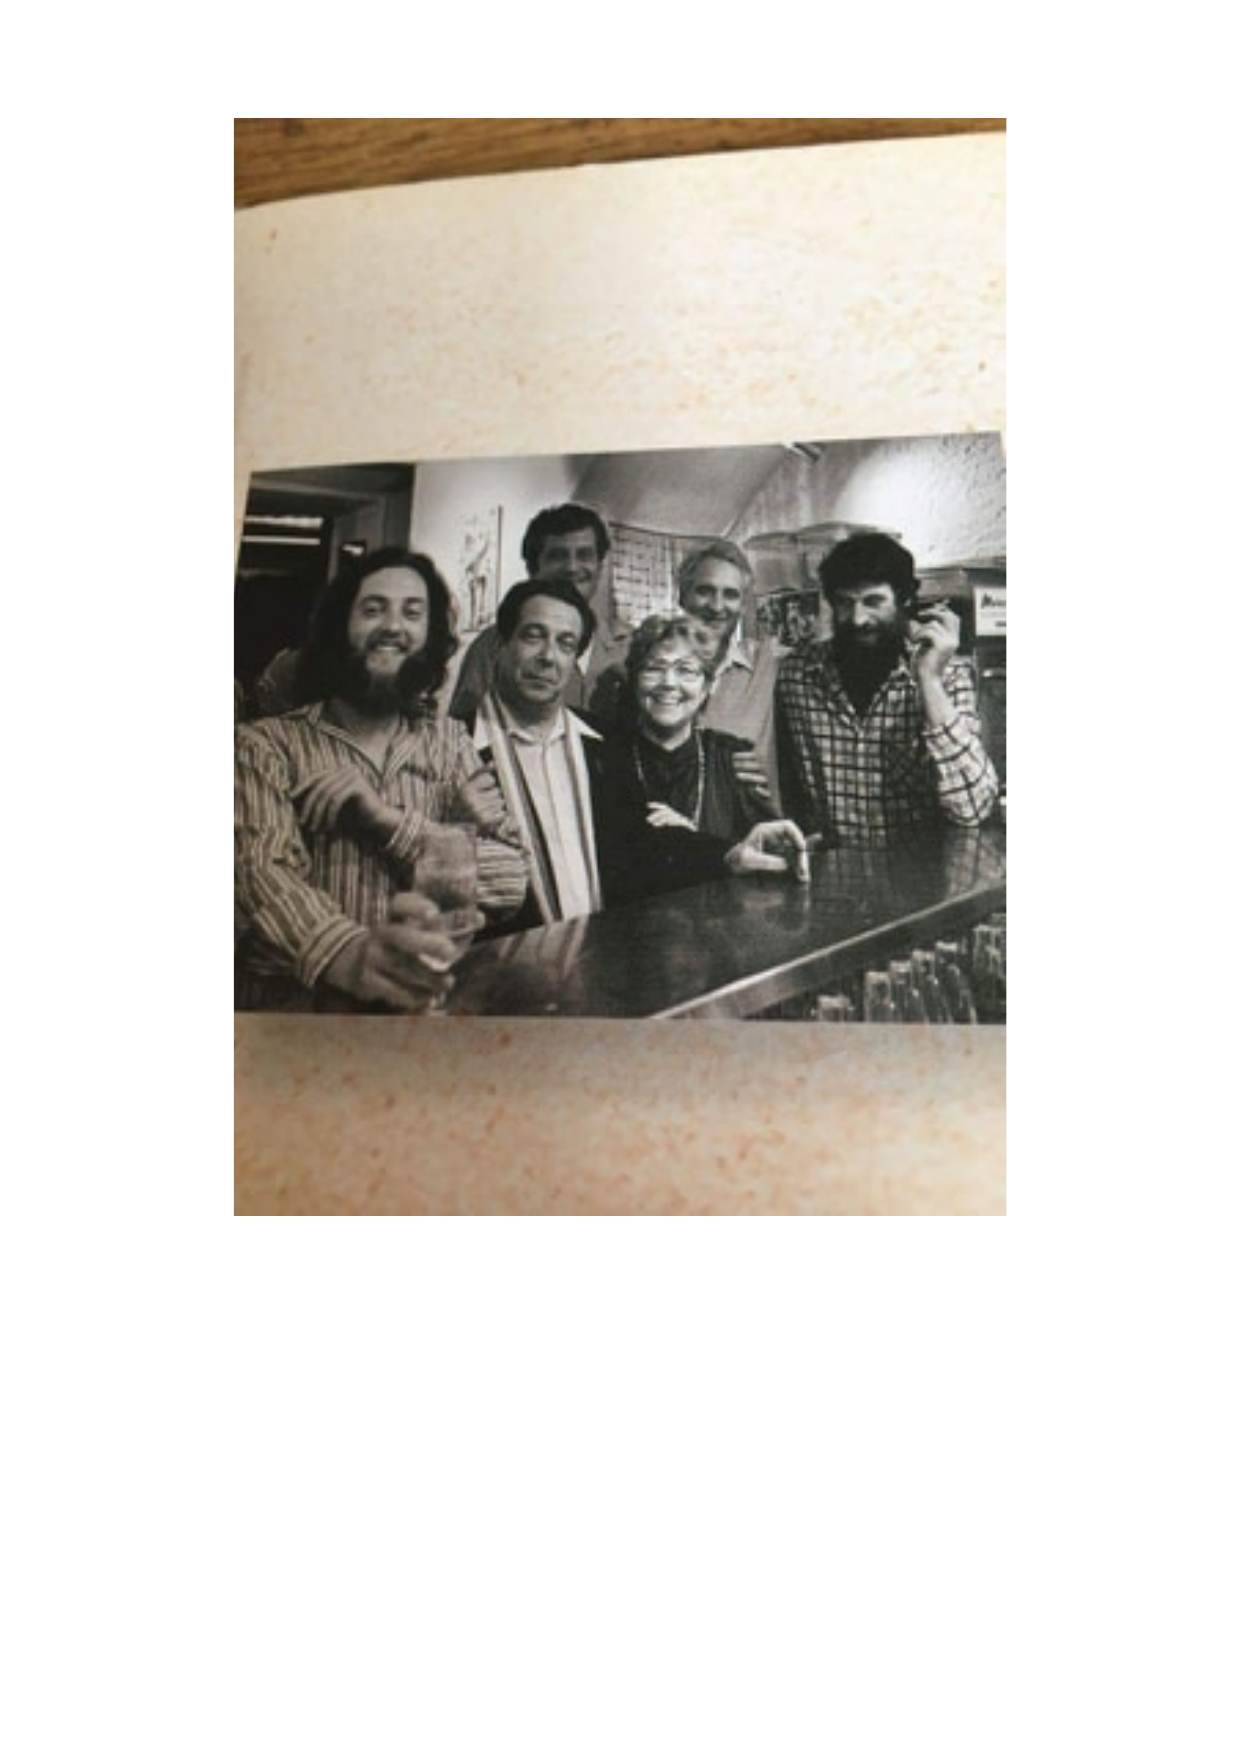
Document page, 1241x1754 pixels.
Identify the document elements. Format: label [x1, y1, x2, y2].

picture [233, 118, 1007, 1216]
